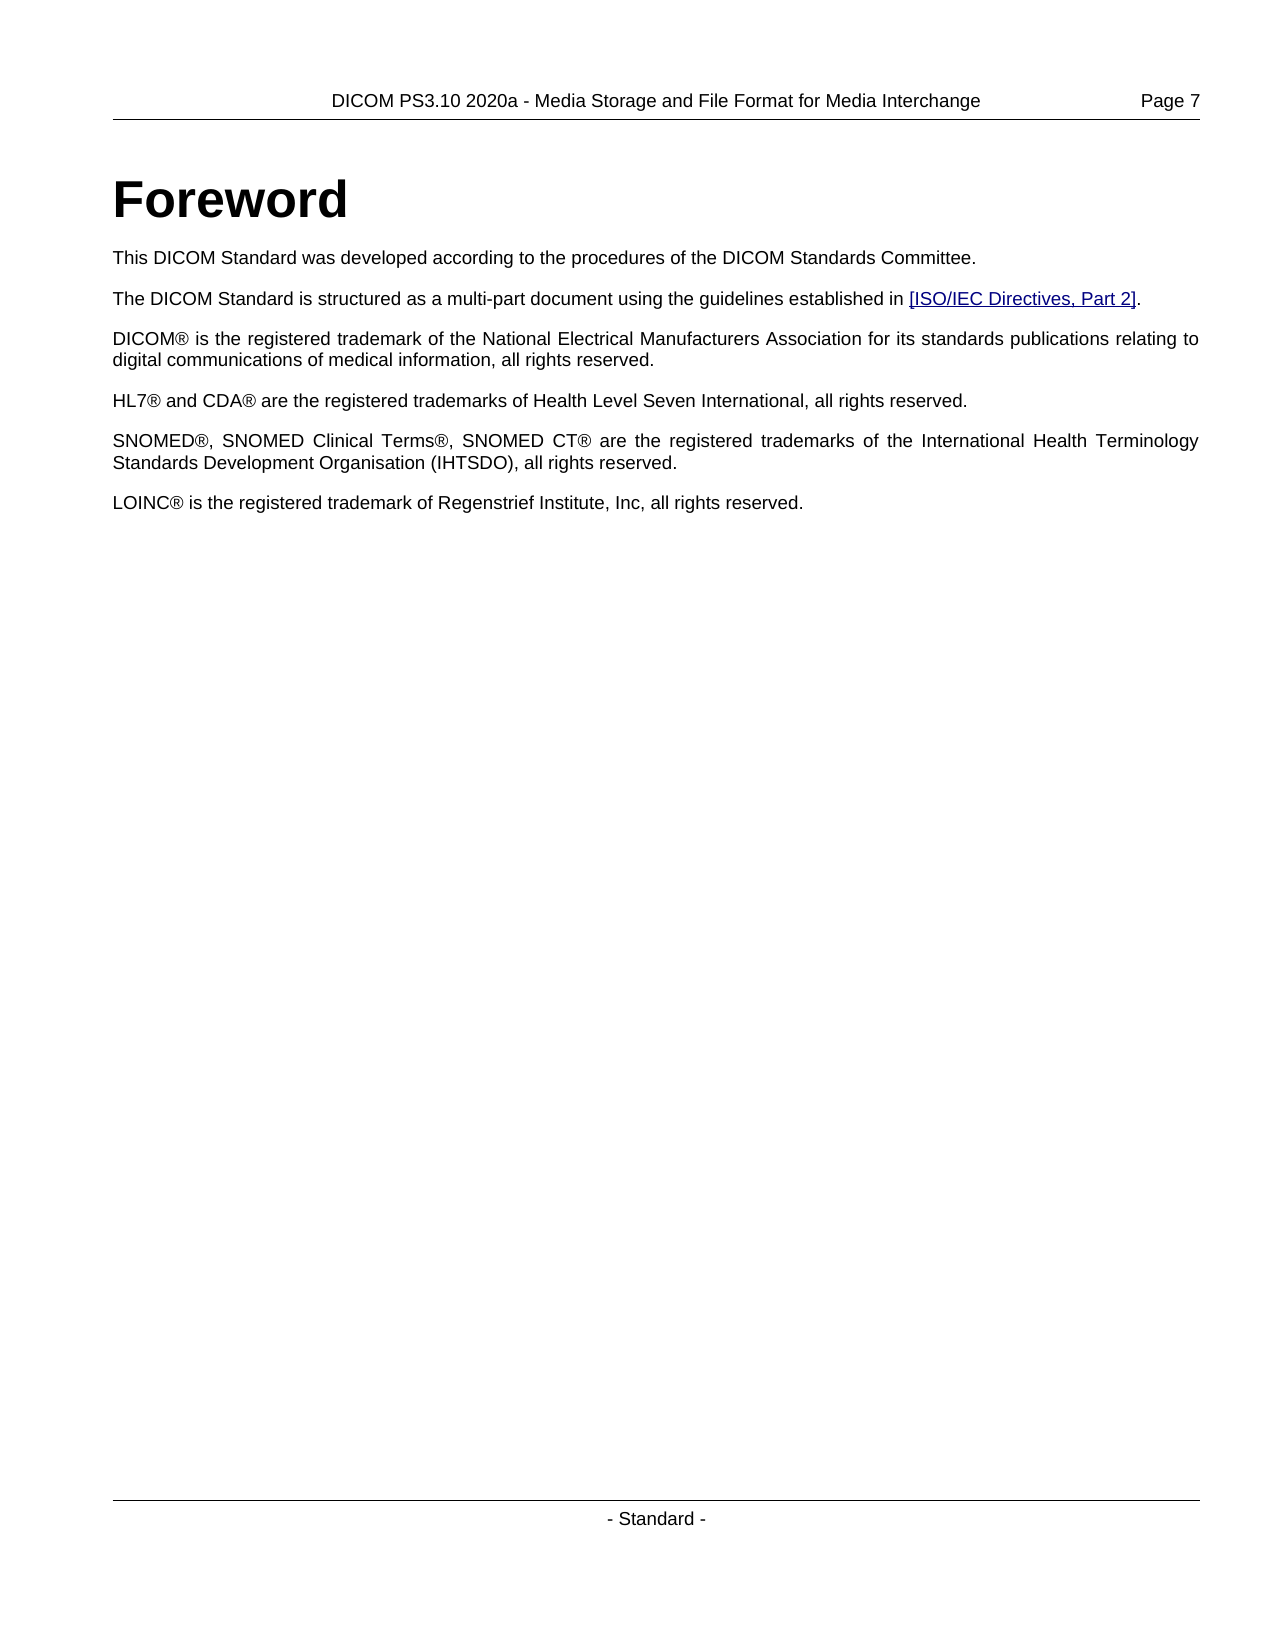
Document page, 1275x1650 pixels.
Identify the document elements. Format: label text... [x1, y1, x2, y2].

text This DICOM Standard was developed according to the procedures of the DICOM Standards Committee. [112, 247, 1200, 269]
text DICOM® is the registered trademark of the National Electrical Manufacturers Association for its standards publications relating to digital communications of medical information, all rights reserved. [112, 328, 1200, 371]
text LOINC® is the registered trademark of Regenstrief Institute, Inc, all rights reserved. [112, 492, 1200, 513]
text The DICOM Standard is structured as a multi-part document using the guidelines established in [ISO/IEC Directives, Part 2]. [112, 287, 1200, 309]
text HL7® and CDA® are the registered trademarks of Health Level Seven International, all rights reserved. [112, 389, 1200, 411]
text SNOMED®, SNOMED Clinical Terms®, SNOMED CT® are the registered trademarks of the International Health Terminology Standards Development Organisation (IHTSDO), all rights reserved. [112, 430, 1200, 473]
text Foreword [112, 169, 1200, 228]
